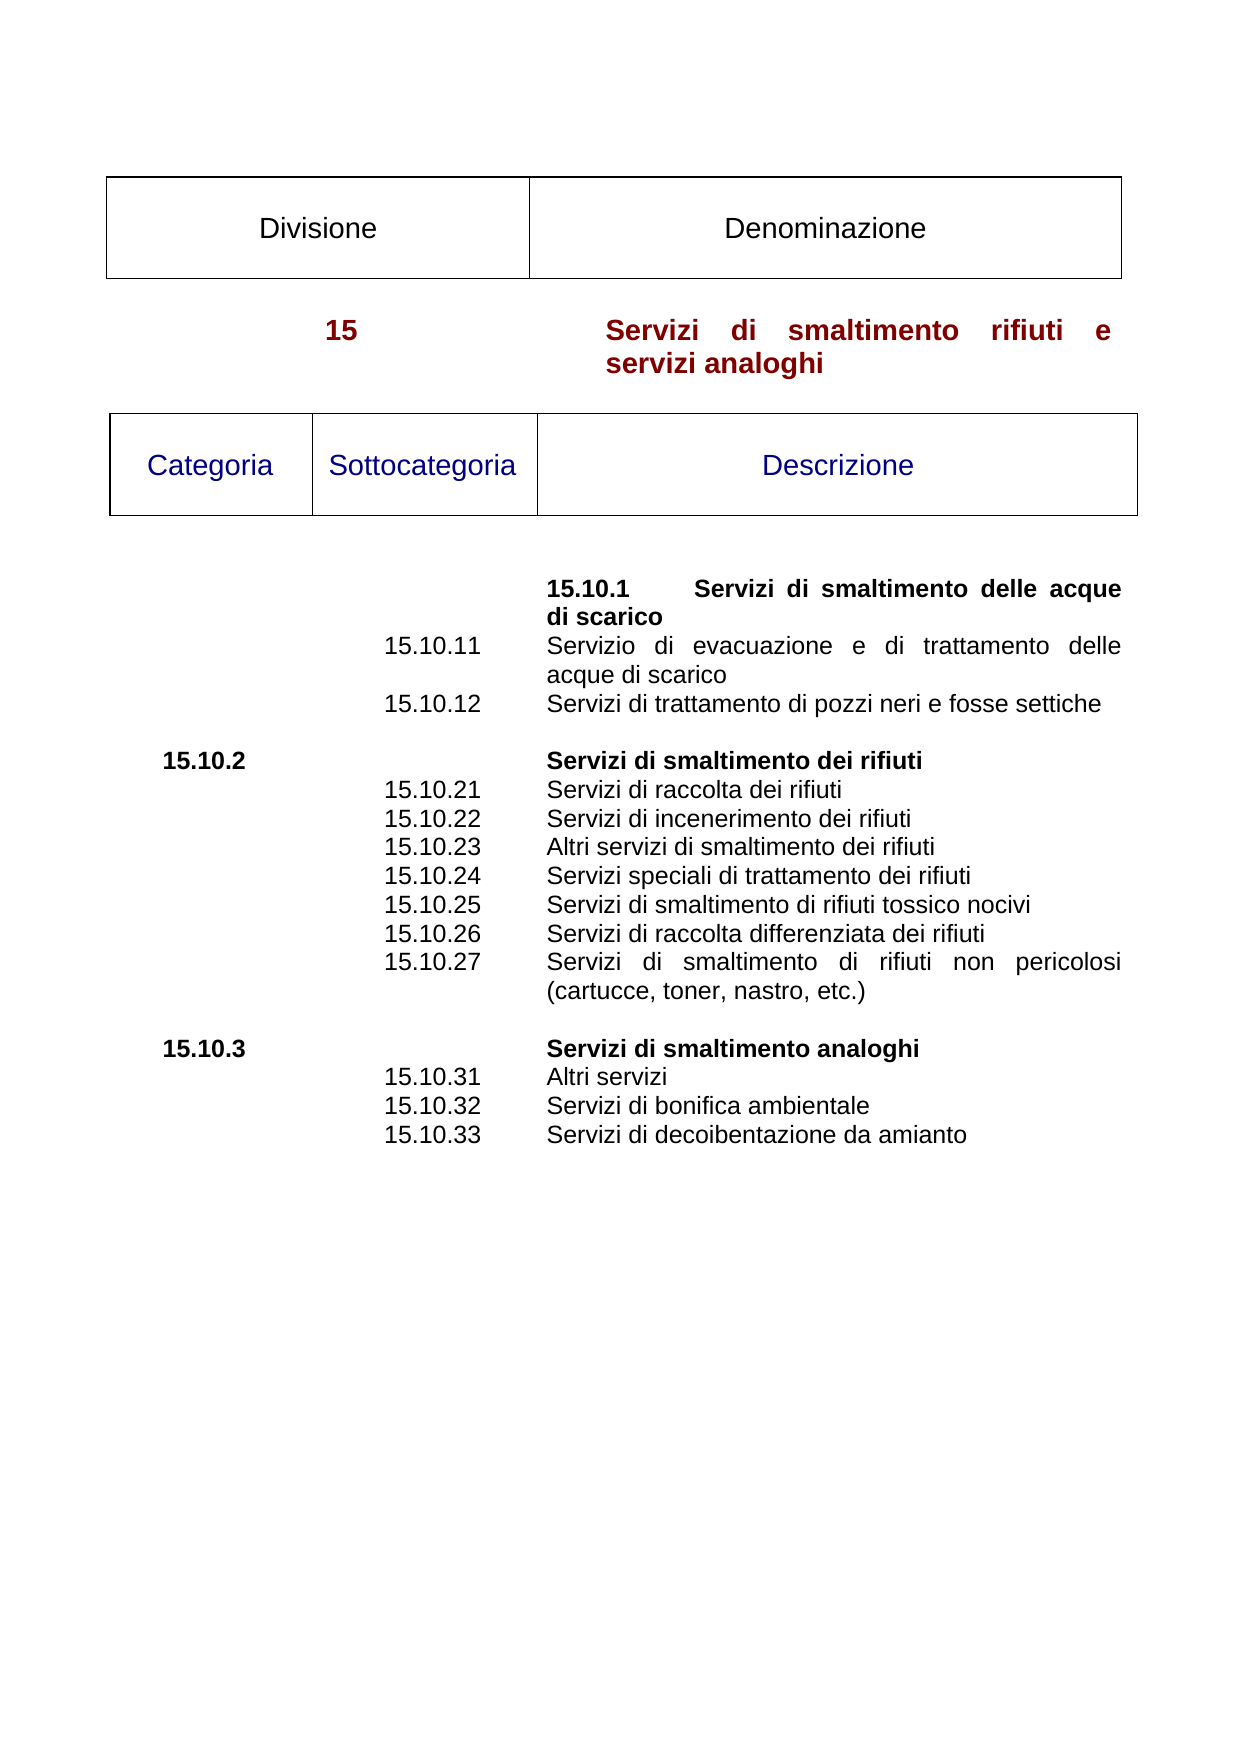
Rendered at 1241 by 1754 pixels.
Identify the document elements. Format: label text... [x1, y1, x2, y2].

list Servizi di smaltimento di rifiuti tossico nocivi [384, 890, 1122, 918]
table_header Categoria [111, 414, 312, 515]
list Servizi di incenerimento dei rifiuti [384, 803, 1122, 832]
list Servizi di smaltimento di rifiuti non pericolosi (cartucce, toner, nastro, etc.) [384, 947, 1122, 1005]
list Altri servizi di smaltimento dei rifiuti [384, 832, 1122, 861]
list Altri servizi [384, 1062, 1122, 1091]
list Servizi di smaltimento analoghi [162, 1033, 1122, 1062]
list Servizi di raccolta differenziata dei rifiuti [384, 918, 1122, 947]
list Servizio di evacuazione e di trattamento delle acque di scarico [384, 631, 1122, 688]
table_header Sottocategoria [313, 414, 537, 515]
list Servizi di smaltimento dei rifiuti [162, 746, 1122, 775]
table_header Divisione [107, 178, 529, 278]
list Servizi di smaltimento delle acque di scarico [546, 573, 1122, 631]
subtitle 15 Servizi di smaltimento rifiuti e servizi analoghi [325, 313, 1112, 380]
table_header Descrizione [538, 414, 1137, 515]
list Servizi speciali di trattamento dei rifiuti [384, 861, 1122, 890]
list Servizi di trattamento di pozzi neri e fosse settiche [384, 688, 1122, 717]
list Servizi di bonifica ambientale [384, 1091, 1122, 1120]
table_header Denominazione [530, 178, 1121, 278]
list Servizi di decoibentazione da amianto [384, 1120, 1122, 1148]
list Servizi di raccolta dei rifiuti [384, 775, 1122, 803]
